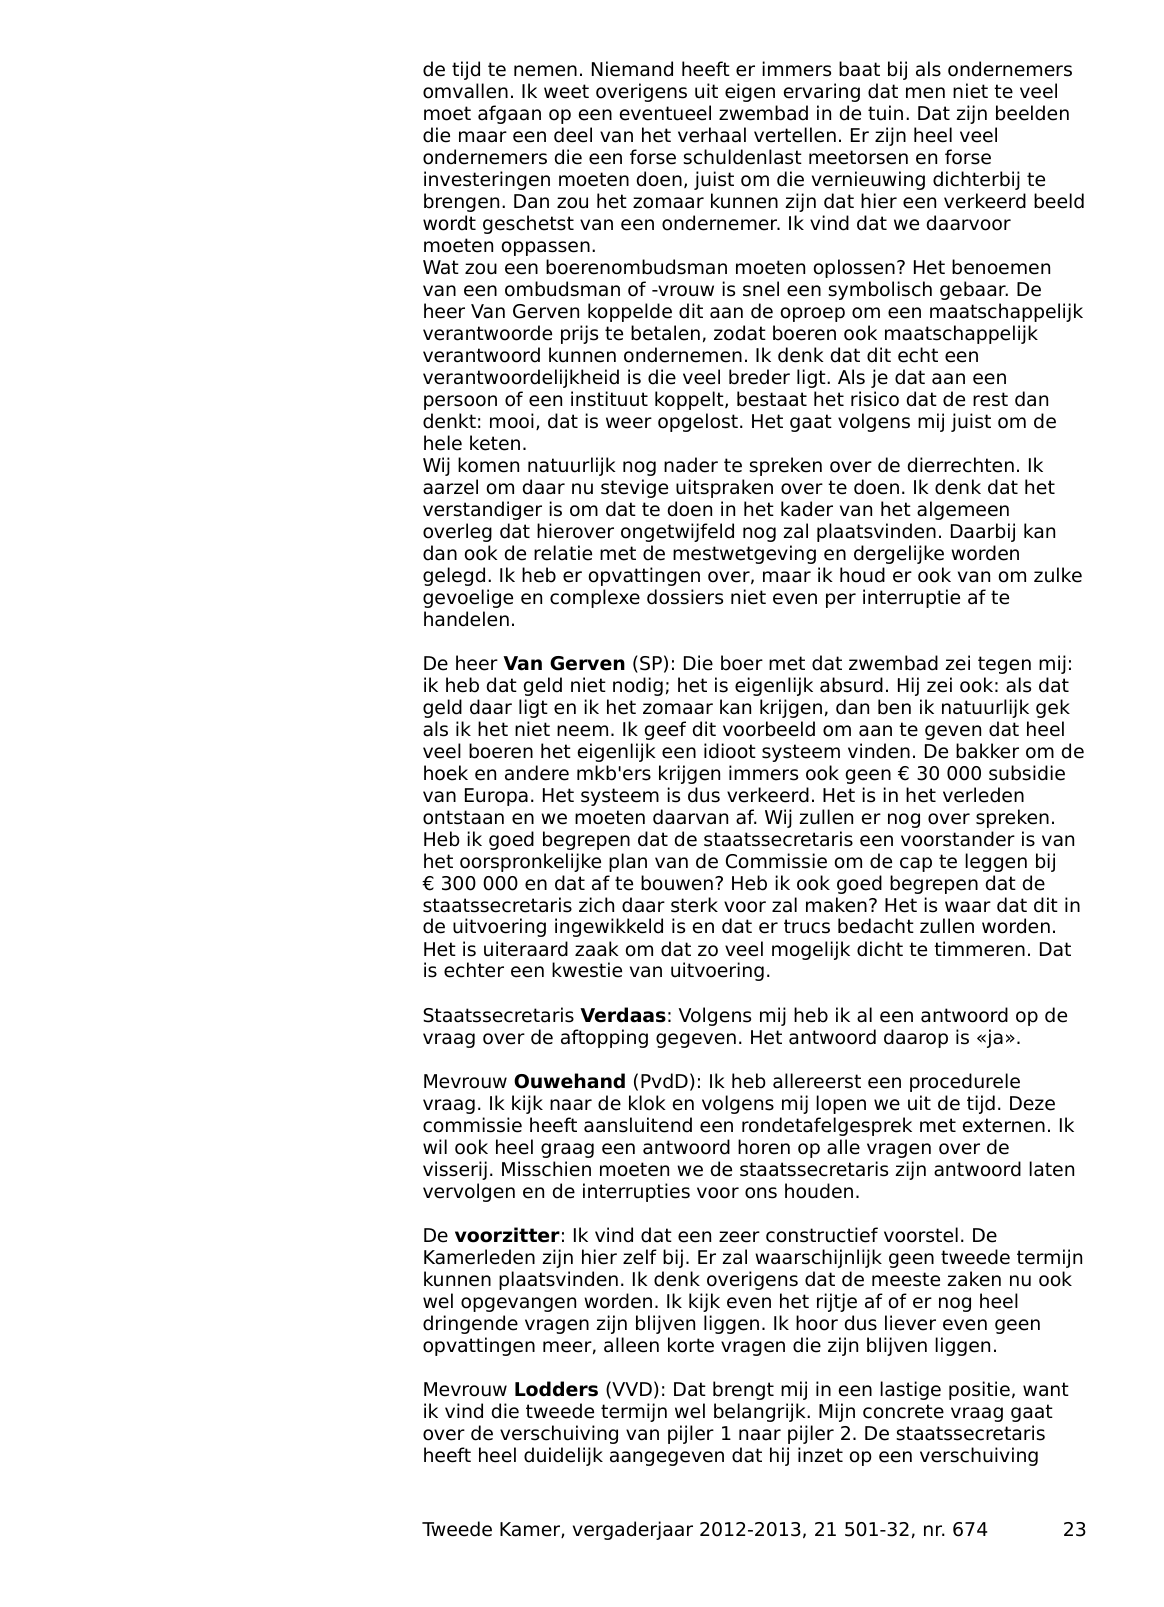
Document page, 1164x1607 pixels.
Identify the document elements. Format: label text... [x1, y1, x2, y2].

text Wat zou een boerenombudsman moeten oplossen? Het benoemen van een ombudsman of -vrouw is snel een symbolisch gebaar. De heer Van Gerven koppelde dit aan de oproep om een maatschappelijk verantwoorde prijs te betalen, zodat boeren ook maatschappelijk verantwoord kunnen ondernemen. Ik denk dat dit echt een verantwoordelijkheid is die veel breder ligt. Als je dat aan een persoon of een instituut koppelt, bestaat het risico dat de rest dan denkt: mooi, dat is weer opgelost. Het gaat volgens mij juist om de hele keten. [422, 257, 1087, 455]
text Staatssecretaris Verdaas: Volgens mij heb ik al een antwoord op de vraag over de aftopping gegeven. Het antwoord daarop is «ja». [422, 1004, 1087, 1048]
text De heer Van Gerven (SP): Die boer met dat zwembad zei tegen mij: ik heb dat geld niet nodig; het is eigenlijk absurd. Hij zei ook: als dat geld daar ligt en ik het zomaar kan krijgen, dan ben ik natuurlijk gek als ik het niet neem. Ik geef dit voorbeeld om aan te geven dat heel veel boeren het eigenlijk een idioot systeem vinden. De bakker om de hoek en andere mkb'ers krijgen immers ook geen € 30 000 subsidie van Europa. Het systeem is dus verkeerd. Het is in het verleden ontstaan en we moeten daarvan af. Wij zullen er nog over spreken. [422, 653, 1087, 828]
text de tijd te nemen. Niemand heeft er immers baat bij als ondernemers omvallen. Ik weet overigens uit eigen ervaring dat men niet te veel moet afgaan op een eventueel zwembad in de tuin. Dat zijn beelden die maar een deel van het verhaal vertellen. Er zijn heel veel ondernemers die een forse schuldenlast meetorsen en forse investeringen moeten doen, juist om die vernieuwing dichterbij te brengen. Dan zou het zomaar kunnen zijn dat hier een verkeerd beeld wordt geschetst van een ondernemer. Ik vind dat we daarvoor moeten oppassen. [422, 59, 1087, 257]
text De voorzitter: Ik vind dat een zeer constructief voorstel. De Kamerleden zijn hier zelf bij. Er zal waarschijnlijk geen tweede termijn kunnen plaatsvinden. Ik denk overigens dat de meeste zaken nu ook wel opgevangen worden. Ik kijk even het rijtje af of er nog heel dringende vragen zijn blijven liggen. Ik hoor dus liever even geen opvattingen meer, alleen korte vragen die zijn blijven liggen. [422, 1225, 1087, 1357]
text Mevrouw Ouwehand (PvdD): Ik heb allereerst een procedurele vraag. Ik kijk naar de klok en volgens mij lopen we uit de tijd. Deze commissie heeft aansluitend een rondetafelgesprek met externen. Ik wil ook heel graag een antwoord horen op alle vragen over de visserij. Misschien moeten we de staatssecretaris zijn antwoord laten vervolgen en de interrupties voor ons houden. [422, 1071, 1087, 1203]
text Heb ik goed begrepen dat de staatssecretaris een voorstander is van het oorspronkelijke plan van de Commissie om de cap te leggen bij € 300 000 en dat af te bouwen? Heb ik ook goed begrepen dat de staatssecretaris zich daar sterk voor zal maken? Het is waar dat dit in de uitvoering ingewikkeld is en dat er trucs bedacht zullen worden. Het is uiteraard zaak om dat zo veel mogelijk dicht te timmeren. Dat is echter een kwestie van uitvoering. [422, 828, 1087, 982]
text Wij komen natuurlijk nog nader te spreken over de dierrechten. Ik aarzel om daar nu stevige uitspraken over te doen. Ik denk dat het verstandiger is om dat te doen in het kader van het algemeen overleg dat hierover ongetwijfeld nog zal plaatsvinden. Daarbij kan dan ook de relatie met de mestwetgeving en dergelijke worden gelegd. Ik heb er opvattingen over, maar ik houd er ook van om zulke gevoelige en complexe dossiers niet even per interruptie af te handelen. [422, 455, 1087, 631]
text Mevrouw Lodders (VVD): Dat brengt mij in een lastige positie, want ik vind die tweede termijn wel belangrijk. Mijn concrete vraag gaat over de verschuiving van pijler 1 naar pijler 2. De staatssecretaris heeft heel duidelijk aangegeven dat hij inzet op een verschuiving [422, 1379, 1087, 1467]
